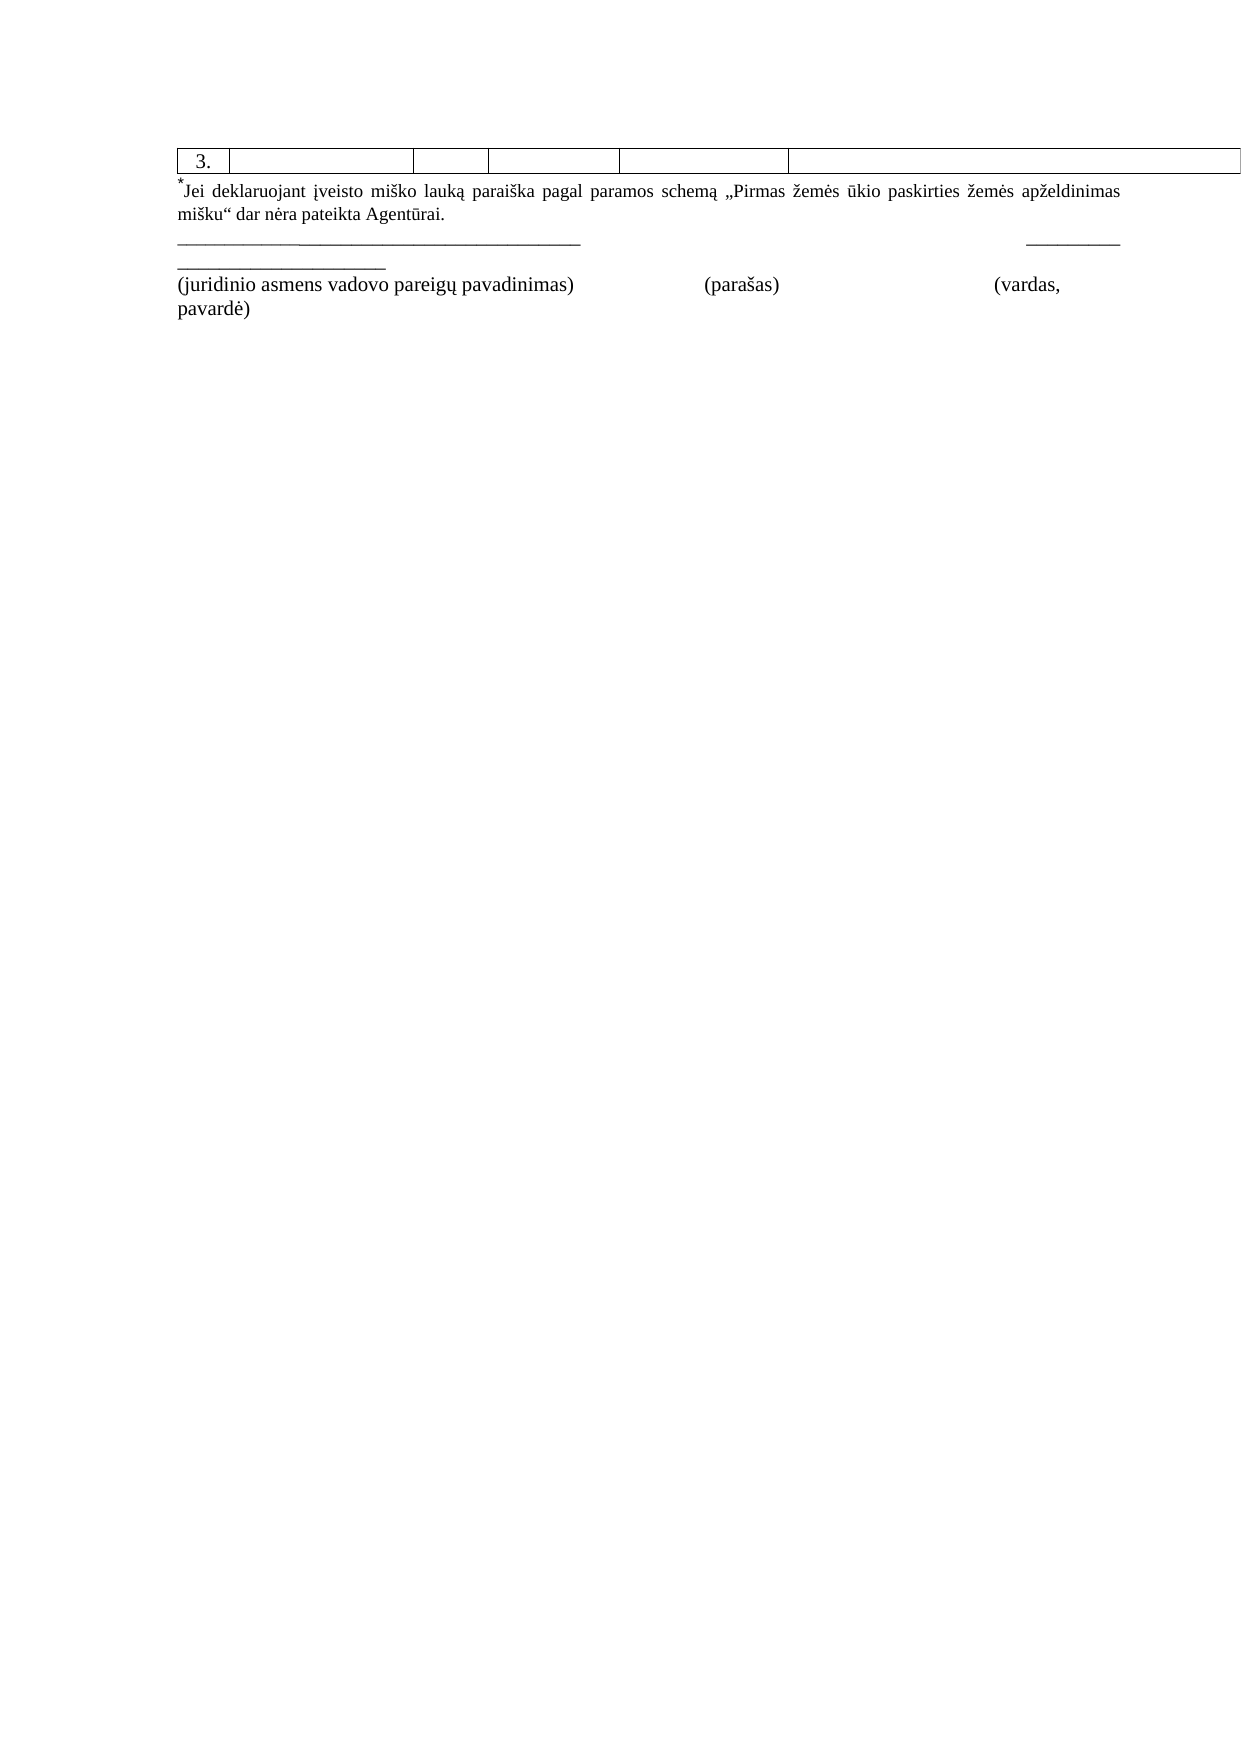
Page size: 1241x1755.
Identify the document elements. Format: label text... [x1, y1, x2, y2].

table_cell [789, 149, 1240, 173]
table_cell [414, 149, 488, 173]
table_cell [230, 149, 413, 173]
table_cell 3. [178, 149, 229, 173]
table_cell [489, 149, 619, 173]
text ________________________________________ _________ ____________________ [177, 224, 1122, 272]
table_cell [620, 149, 788, 173]
text (juridinio asmens vadovo pareigų pavadinimas) (parašas) (vardas, pavardė) [177, 272, 1122, 320]
text *Jei deklaruojant įveisto miško lauką paraiška pagal paramos schemą „Pirmas žemės ūkio paskirties žemės apželdinimas mišku“ dar nėra pateikta Agentūrai. [177, 174, 1122, 224]
